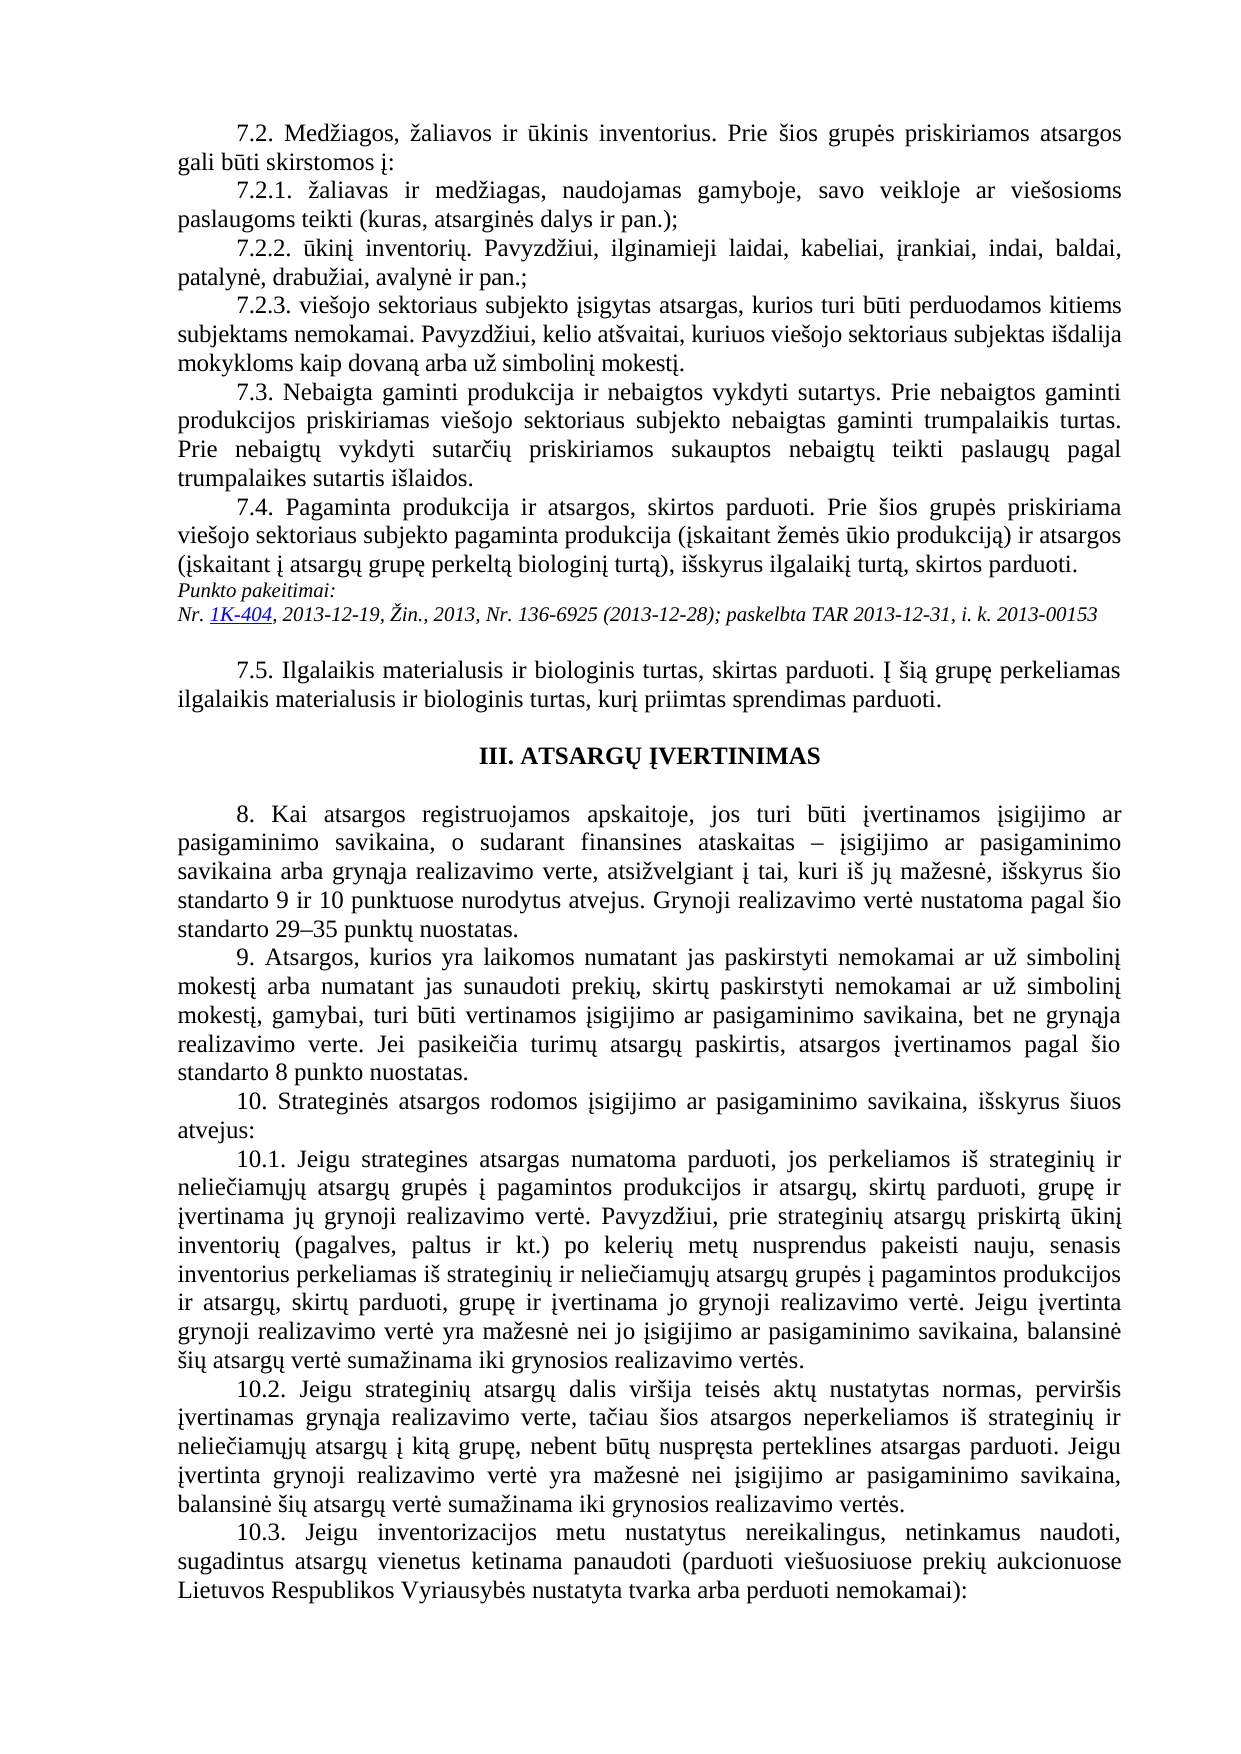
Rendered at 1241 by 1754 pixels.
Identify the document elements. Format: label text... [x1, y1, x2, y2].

text 7.5. Ilgalaikis materialusis ir biologinis turtas, skirtas parduoti. Į šią grupę perkeliamas ilgalaikis materialusis ir biologinis turtas, kurį priimtas sprendimas parduoti. [177, 655, 1122, 712]
text 10.3. Jeigu inventorizacijos metu nustatytus nereikalingus, netinkamus naudoti, sugadintus atsargų vienetus ketinama panaudoti (parduoti viešuosiuose prekių aukcionuose Lietuvos Respublikos Vyriausybės nustatyta tvarka arba perduoti nemokamai): [177, 1517, 1122, 1604]
text 10.2. Jeigu strateginių atsargų dalis viršija teisės aktų nustatytas normas, perviršis įvertinamas grynąja realizavimo verte, tačiau šios atsargos neperkeliamos iš strateginių ir neliečiamųjų atsargų į kitą grupę, nebent būtų nuspręsta perteklines atsargas parduoti. Jeigu įvertinta grynoji realizavimo vertė yra mažesnė nei įsigijimo ar pasigaminimo savikaina, balansinė šių atsargų vertė sumažinama iki grynosios realizavimo vertės. [177, 1374, 1122, 1517]
text 10. Strateginės atsargos rodomos įsigijimo ar pasigaminimo savikaina, išskyrus šiuos atvejus: [177, 1086, 1122, 1144]
text 7.2. Medžiagos, žaliavos ir ūkinis inventorius. Prie šios grupės priskiriamos atsargos gali būti skirstomos į: [177, 118, 1122, 176]
text 7.2.2. ūkinį inventorių. Pavyzdžiui, ilginamieji laidai, kabeliai, įrankiai, indai, baldai, patalynė, drabužiai, avalynė ir pan.; [177, 233, 1122, 291]
text III. Atsargų įvertinimas [177, 741, 1122, 770]
text 7.4. Pagaminta produkcija ir atsargos, skirtos parduoti. Prie šios grupės priskiriama viešojo sektoriaus subjekto pagaminta produkcija (įskaitant žemės ūkio produkciją) ir atsargos (įskaitant į atsargų grupę perkeltą biologinį turtą), išskyrus ilgalaikį turtą, skirtos parduoti. [177, 492, 1122, 578]
text 7.2.3. viešojo sektoriaus subjekto įsigytas atsargas, kurios turi būti perduodamos kitiems subjektams nemokamai. Pavyzdžiui, kelio atšvaitai, kuriuos viešojo sektoriaus subjektas išdalija mokykloms kaip dovaną arba už simbolinį mokestį. [177, 291, 1122, 377]
text 9. Atsargos, kurios yra laikomos numatant jas paskirstyti nemokamai ar už simbolinį mokestį arba numatant jas sunaudoti prekių, skirtų paskirstyti nemokamai ar už simbolinį mokestį, gamybai, turi būti vertinamos įsigijimo ar pasigaminimo savikaina, bet ne grynąja realizavimo verte. Jei pasikeičia turimų atsargų paskirtis, atsargos įvertinamos pagal šio standarto 8 punkto nuostatas. [177, 942, 1122, 1086]
text 7.3. Nebaigta gaminti produkcija ir nebaigtos vykdyti sutartys. Prie nebaigtos gaminti produkcijos priskiriamas viešojo sektoriaus subjekto nebaigtas gaminti trumpalaikis turtas. Prie nebaigtų vykdyti sutarčių priskiriamos sukauptos nebaigtų teikti paslaugų pagal trumpalaikes sutartis išlaidos. [177, 377, 1122, 492]
text 7.2.1. žaliavas ir medžiagas, naudojamas gamyboje, savo veikloje ar viešosioms paslaugoms teikti (kuras, atsarginės dalys ir pan.); [177, 176, 1122, 233]
text Nr. 1K-404, 2013-12-19, Žin., 2013, Nr. 136-6925 (2013-12-28); paskelbta TAR 2013-12-31, i. k. 2013-00153 [177, 602, 1122, 626]
text Punkto pakeitimai: [177, 578, 1122, 602]
text 8. Kai atsargos registruojamos apskaitoje, jos turi būti įvertinamos įsigijimo ar pasigaminimo savikaina, o sudarant finansines ataskaitas – įsigijimo ar pasigaminimo savikaina arba grynąja realizavimo verte, atsižvelgiant į tai, kuri iš jų mažesnė, išskyrus šio standarto 9 ir 10 punktuose nurodytus atvejus. Grynoji realizavimo vertė nustatoma pagal šio standarto 29–35 punktų nuostatas. [177, 799, 1122, 942]
text 10.1. Jeigu strategines atsargas numatoma parduoti, jos perkeliamos iš strateginių ir neliečiamųjų atsargų grupės į pagamintos produkcijos ir atsargų, skirtų parduoti, grupę ir įvertinama jų grynoji realizavimo vertė. Pavyzdžiui, prie strateginių atsargų priskirtą ūkinį inventorių (pagalves, paltus ir kt.) po kelerių metų nusprendus pakeisti nauju, senasis inventorius perkeliamas iš strateginių ir neliečiamųjų atsargų grupės į pagamintos produkcijos ir atsargų, skirtų parduoti, grupę ir įvertinama jo grynoji realizavimo vertė. Jeigu įvertinta grynoji realizavimo vertė yra mažesnė nei jo įsigijimo ar pasigaminimo savikaina, balansinė šių atsargų vertė sumažinama iki grynosios realizavimo vertės. [177, 1144, 1122, 1374]
